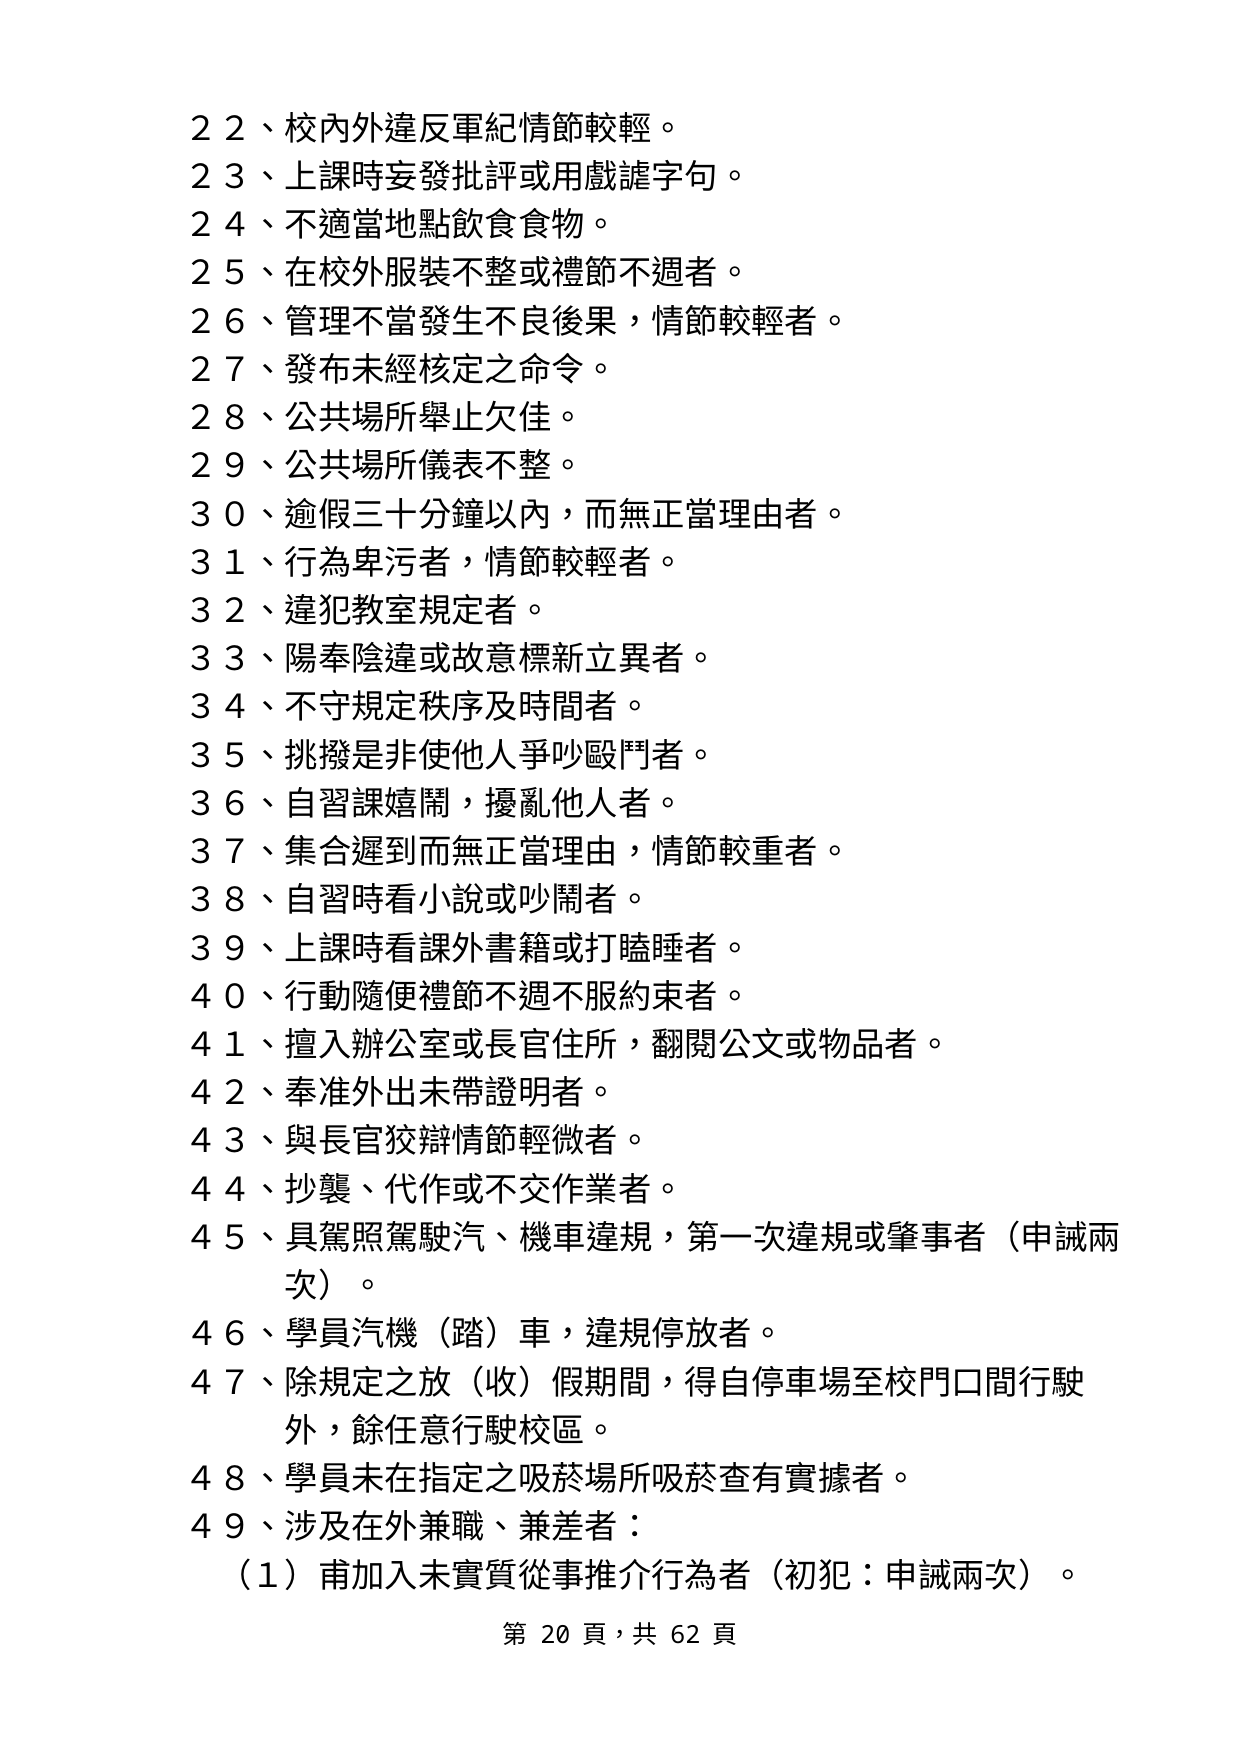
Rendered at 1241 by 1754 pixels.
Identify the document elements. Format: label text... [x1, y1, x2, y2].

text ２５、在校外服裝不整或禮節不週者。 [184, 246, 1122, 294]
text ４６、學員汽機（踏）車，違規停放者。 [118, 1307, 1122, 1355]
text ４２、奉准外出未帶證明者。 [184, 1066, 1122, 1114]
text ２４、不適當地點飲食食物。 [184, 198, 1122, 246]
text ２２、校內外違反軍紀情節較輕。 [184, 101, 1122, 150]
text ３０、逾假三十分鐘以內，而無正當理由者。 [184, 487, 1122, 536]
text ３７、集合遲到而無正當理由，情節較重者。 [184, 825, 1122, 873]
text ２３、上課時妄發批評或用戲謔字句。 [184, 150, 1122, 198]
text ３６、自習課嬉鬧，擾亂他人者。 [184, 777, 1122, 825]
text ３３、陽奉陰違或故意標新立異者。 [184, 632, 1122, 680]
text ２８、公共場所舉止欠佳。 [184, 391, 1122, 439]
text ３５、挑撥是非使他人爭吵毆鬥者。 [184, 728, 1122, 777]
text ３８、自習時看小說或吵鬧者。 [184, 873, 1122, 921]
text ４５、具駕照駕駛汽、機車違規，第一次違規或肇事者（申誡兩次）。 [184, 1211, 1122, 1307]
text ３９、上課時看課外書籍或打瞌睡者。 [184, 921, 1122, 969]
text ４０、行動隨便禮節不週不服約束者。 [184, 969, 1122, 1018]
text ４９、涉及在外兼職、兼差者： [184, 1500, 1122, 1548]
text ３２、違犯教室規定者。 [184, 584, 1122, 632]
text ４３、與長官狡辯情節輕微者。 [184, 1114, 1122, 1162]
text ２９、公共場所儀表不整。 [184, 439, 1122, 487]
text ４４、抄襲、代作或不交作業者。 [184, 1162, 1122, 1211]
text ２６、管理不當發生不良後果，情節較輕者。 [184, 294, 1122, 343]
text ３４、不守規定秩序及時間者。 [184, 680, 1122, 728]
text （１）甫加入未實質從事推介行為者（初犯：申誡兩次）。 [218, 1548, 1122, 1597]
text ４８、學員未在指定之吸菸場所吸菸查有實據者。 [184, 1452, 1122, 1500]
text ４７、除規定之放（收）假期間，得自停車場至校門口間行駛外，餘任意行駛校區。 [184, 1355, 1122, 1452]
text ４１、擅入辦公室或長官住所，翻閱公文或物品者。 [184, 1018, 1122, 1066]
text ２７、發布未經核定之命令。 [184, 343, 1122, 391]
text ３１、行為卑污者，情節較輕者。 [184, 536, 1122, 584]
